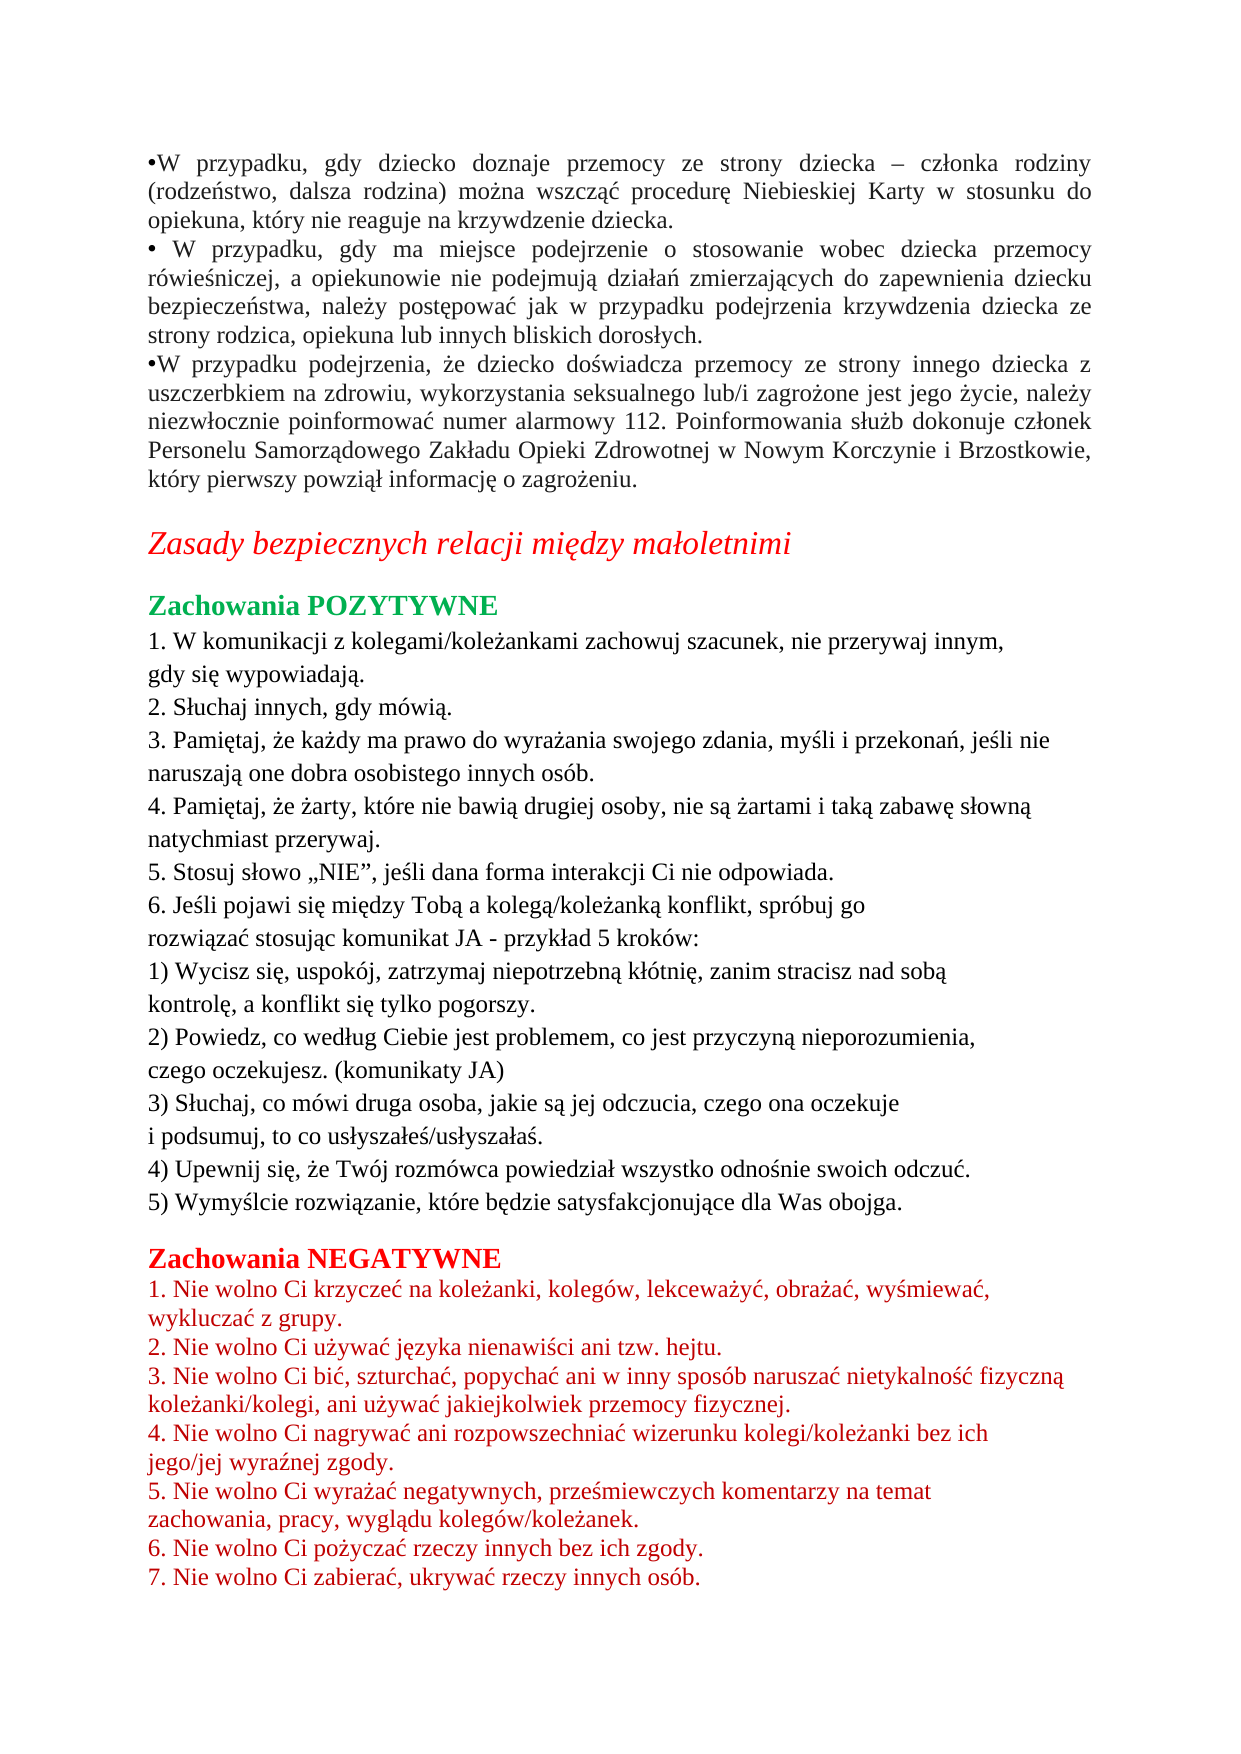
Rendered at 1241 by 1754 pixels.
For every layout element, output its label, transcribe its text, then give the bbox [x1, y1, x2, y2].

list W przypadku podejrzenia, że dziecko doświadcza przemocy ze strony innego dziecka z uszczerbkiem na zdrowiu, wykorzystania seksualnego lub/i zagrożone jest jego życie, należy niezwłocznie poinformować numer alarmowy 112. Poinformowania służb dokonuje członek Personelu Samorządowego Zakładu Opieki Zdrowotnej w Nowym Korczynie i Brzostkowie, który pierwszy powziął informację o zagrożeniu. [148, 349, 1093, 493]
list W przypadku, gdy dziecko doznaje przemocy ze strony dziecka – członka rodziny (rodzeństwo, dalsza rodzina) można wszcząć procedurę Niebieskiej Karty w stosunku do opiekuna, który nie reaguje na krzywdzenie dziecka. [148, 148, 1093, 234]
text Zasady bezpiecznych relacji między małoletnimi [148, 523, 1093, 561]
list W przypadku, gdy ma miejsce podejrzenie o stosowanie wobec dziecka przemocy rówieśniczej, a opiekunowie nie podejmują działań zmierzających do zapewnienia dziecku bezpieczeństwa, należy postępować jak w przypadku podejrzenia krzywdzenia dziecka ze strony rodzica, opiekuna lub innych bliskich dorosłych. [148, 234, 1093, 349]
text Zachowania NEGATYWNE 1. Nie wolno Ci krzyczeć na koleżanki, kolegów, lekceważyć, obrażać, wyśmiewać, wykluczać z grupy. 2. Nie wolno Ci używać języka nienawiści ani tzw. hejtu. 3. Nie wolno Ci bić, szturchać, popychać ani w inny sposób naruszać nietykalność fizyczną koleżanki/kolegi, ani używać jakiejkolwiek przemocy fizycznej. 4. Nie wolno Ci nagrywać ani rozpowszechniać wizerunku kolegi/koleżanki bez ich jego/jej wyraźnej zgody. 5. Nie wolno Ci wyrażać negatywnych, prześmiewczych komentarzy na temat zachowania, pracy, wyglądu kolegów/koleżanek. 6. Nie wolno Ci pożyczać rzeczy innych bez ich zgody. 7. Nie wolno Ci zabierać, ukrywać rzeczy innych osób. [148, 1241, 1093, 1591]
text Zachowania POZYTYWNE 1. W komunikacji z kolegami/koleżankami zachowuj szacunek, nie przerywaj innym, gdy się wypowiadają. 2. Słuchaj innych, gdy mówią. 3. Pamiętaj, że każdy ma prawo do wyrażania swojego zdania, myśli i przekonań, jeśli nie naruszają one dobra osobistego innych osób. 4. Pamiętaj, że żarty, które nie bawią drugiej osoby, nie są żartami i taką zabawę słowną natychmiast przerywaj. 5. Stosuj słowo „NIE”, jeśli dana forma interakcji Ci nie odpowiada. 6. Jeśli pojawi się między Tobą a kolegą/koleżanką konflikt, spróbuj go rozwiązać stosując komunikat JA - przykład 5 kroków: 1) Wycisz się, uspokój, zatrzymaj niepotrzebną kłótnię, zanim stracisz nad sobą kontrolę, a konflikt się tylko pogorszy. 2) Powiedz, co według Ciebie jest problemem, co jest przyczyną nieporozumienia, czego oczekujesz. (komunikaty JA) 3) Słuchaj, co mówi druga osoba, jakie są jej odczucia, czego ona oczekuje i podsumuj, to co usłyszałeś/usłyszałaś. 4) Upewnij się, że Twój rozmówca powiedział wszystko odnośnie swoich odczuć. 5) Wymyślcie rozwiązanie, które będzie satysfakcjonujące dla Was obojga. [148, 588, 1093, 1216]
